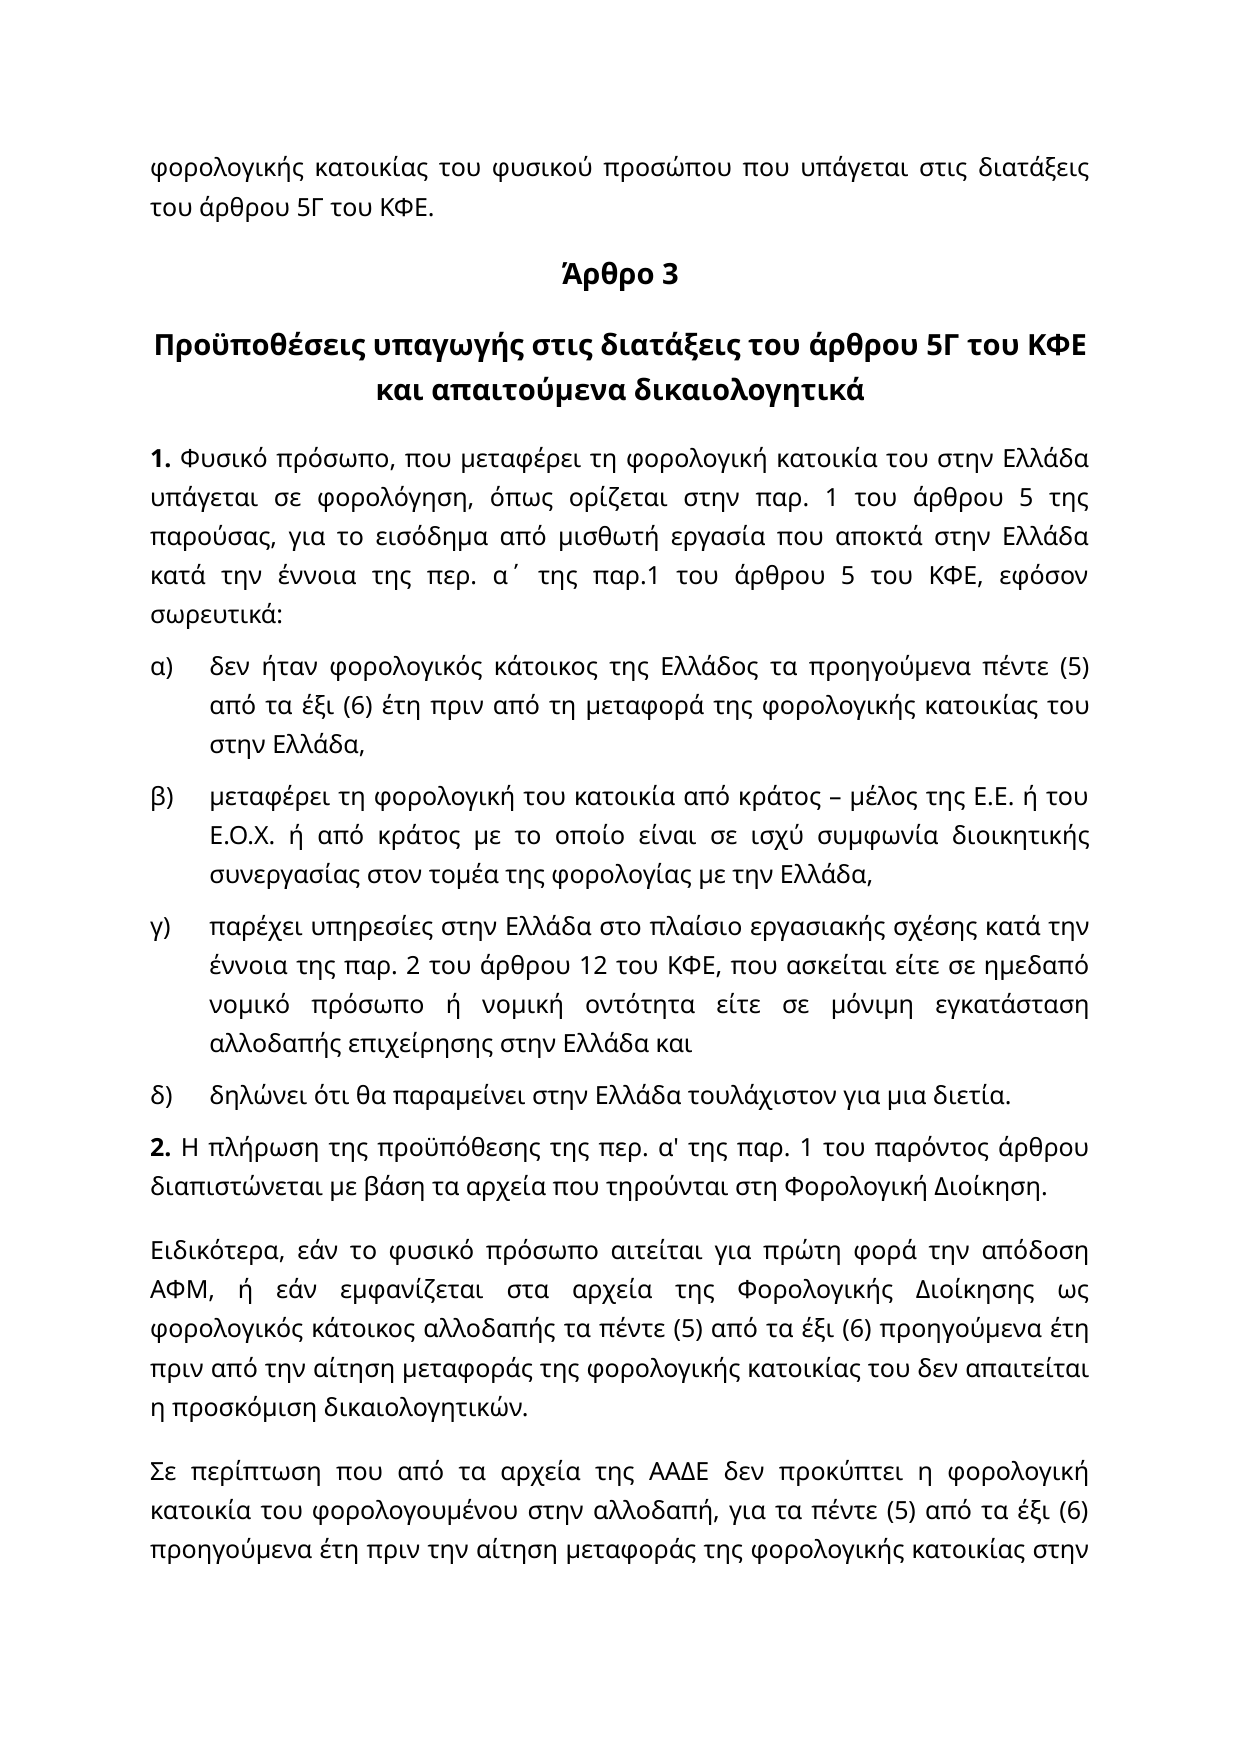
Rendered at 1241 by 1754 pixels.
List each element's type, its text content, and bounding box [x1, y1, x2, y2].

text 1. Φυσικό πρόσωπο, που μεταφέρει τη φορολογική κατοικία του στην Ελλάδα υπάγεται σε φορολόγηση, όπως ορίζεται στην παρ. 1 του άρθρου 5 της παρούσας, για το εισόδημα από μισθωτή εργασία που αποκτά στην Ελλάδα κατά την έννοια της περ. α΄ της παρ.1 του άρθρου 5 του ΚΦΕ, εφόσον σωρευτικά: [150, 440, 1090, 631]
list α) δεν ήταν φορολογικός κάτοικος της Ελλάδος τα προηγούμενα πέντε (5) από τα έξι (6) έτη πριν από τη μεταφορά της φορολογικής κατοικίας του στην Ελλάδα, [150, 648, 1090, 761]
list γ) παρέχει υπηρεσίες στην Ελλάδα στο πλαίσιο εργασιακής σχέσης κατά την έννοια της παρ. 2 του άρθρου 12 του ΚΦΕ, που ασκείται είτε σε ημεδαπό νομικό πρόσωπο ή νομική οντότητα είτε σε μόνιμη εγκατάσταση αλλοδαπής επιχείρησης στην Ελλάδα και [150, 908, 1090, 1060]
subtitle Προϋποθέσεις υπαγωγής στις διατάξεις του άρθρου 5Γ του ΚΦΕ και απαιτούμενα δικαιολογητικά [150, 324, 1090, 409]
text 2. Η πλήρωση της προϋπόθεσης της περ. α' της παρ. 1 του παρόντος άρθρου διαπιστώνεται με βάση τα αρχεία που τηρούνται στη Φορολογική Διοίκηση. [150, 1129, 1090, 1203]
text Σε περίπτωση που από τα αρχεία της ΑΑΔΕ δεν προκύπτει η φορολογική κατοικία του φορολογουμένου στην αλλοδαπή, για τα πέντε (5) από τα έξι (6) προηγούμενα έτη πριν την αίτηση μεταφοράς της φορολογικής κατοικίας στην [150, 1453, 1090, 1566]
text φορολογικής κατοικίας του φυσικού προσώπου που υπάγεται στις διατάξεις του άρθρου 5Γ του ΚΦΕ. [150, 150, 1090, 223]
list β) μεταφέρει τη φορολογική του κατοικία από κράτος – μέλος της Ε.Ε. ή του Ε.Ο.Χ. ή από κράτος με το οποίο είναι σε ισχύ συμφωνία διοικητικής συνεργασίας στον τομέα της φορολογίας με την Ελλάδα, [150, 778, 1090, 891]
text Ειδικότερα, εάν το φυσικό πρόσωπο αιτείται για πρώτη φορά την απόδοση ΑΦΜ, ή εάν εμφανίζεται στα αρχεία της Φορολογικής Διοίκησης ως φορολογικός κάτοικος αλλοδαπής τα πέντε (5) από τα έξι (6) προηγούμενα έτη πριν από την αίτηση μεταφοράς της φορολογικής κατοικίας του δεν απαιτείται η προσκόμιση δικαιολογητικών. [150, 1233, 1090, 1423]
list δ) δηλώνει ότι θα παραμείνει στην Ελλάδα τουλάχιστον για μια διετία. [150, 1078, 1090, 1112]
subtitle Άρθρο 3 [150, 253, 1090, 293]
